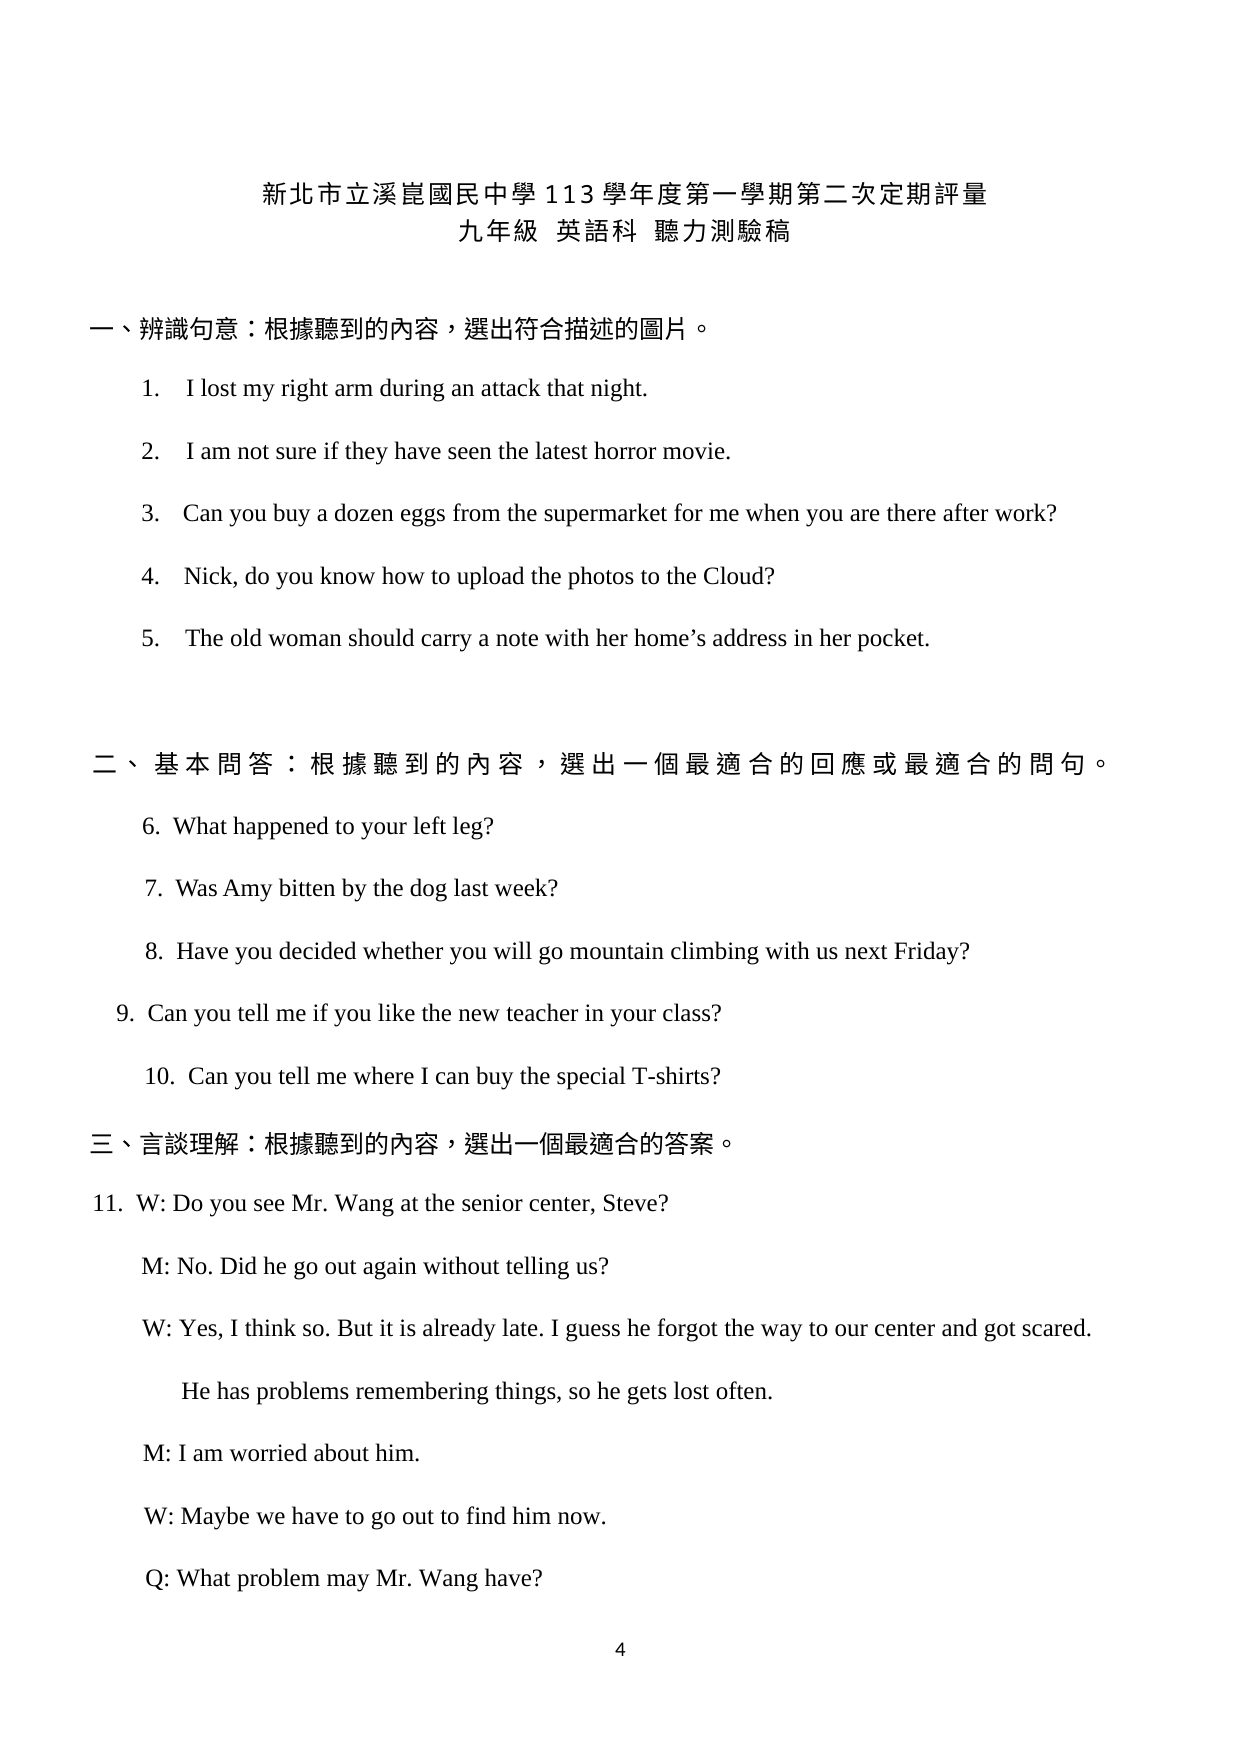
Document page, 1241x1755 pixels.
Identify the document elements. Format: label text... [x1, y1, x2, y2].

text 9. Can you tell me if you like the new teacher in your class? [89, 971, 1151, 1033]
list Nick, do you know how to upload the photos to the Cloud? [139, 533, 1151, 596]
text 8. Have you decided whether you will go mountain climbing with us next Friday? [89, 908, 1151, 971]
text Q: What problem may Mr. Wang have? [89, 1536, 1151, 1598]
text 6. What happened to your left leg? [89, 783, 1151, 846]
text W: Maybe we have to go out to find him now. [89, 1473, 1151, 1536]
text He has problems remembering things, so he gets lost often. [89, 1348, 1151, 1411]
text 三、言談理解：根據聽到的內容，選出一個最適合的答案。 [89, 1125, 1151, 1161]
list The old woman should carry a note with her home’s address in her pocket. [139, 596, 1151, 658]
list Can you buy a dozen eggs from the supermarket for me when you are there after work? [139, 471, 1151, 533]
text 11. W: Do you see Mr. Wang at the senior center, Steve? [89, 1161, 1151, 1223]
text 新北市立溪崑國民中學113學年度第一學期第二次定期評量 [89, 175, 1160, 211]
text W: Yes, I think so. But it is already late. I guess he forgot the way to our center and got scared. [89, 1286, 1151, 1348]
text M: No. Did he go out again without telling us? [89, 1223, 1151, 1286]
list I lost my right arm during an attack that night. [139, 346, 1151, 408]
text 一、辨識句意：根據聽到的內容，選出符合描述的圖片。 [89, 310, 1151, 346]
text 九年級 英語科 聽力測驗稿 [89, 211, 1160, 247]
list I am not sure if they have seen the latest horror movie. [139, 408, 1151, 471]
text M: I am worried about him. [89, 1411, 1151, 1473]
text 二、基本問答：根據聽到的內容，選出一個最適合的回應或最適合的問句。 [89, 721, 1151, 783]
text 7. Was Amy bitten by the dog last week? [89, 846, 1151, 908]
text 10. Can you tell me where I can buy the special T-shirts? [89, 1033, 1151, 1096]
